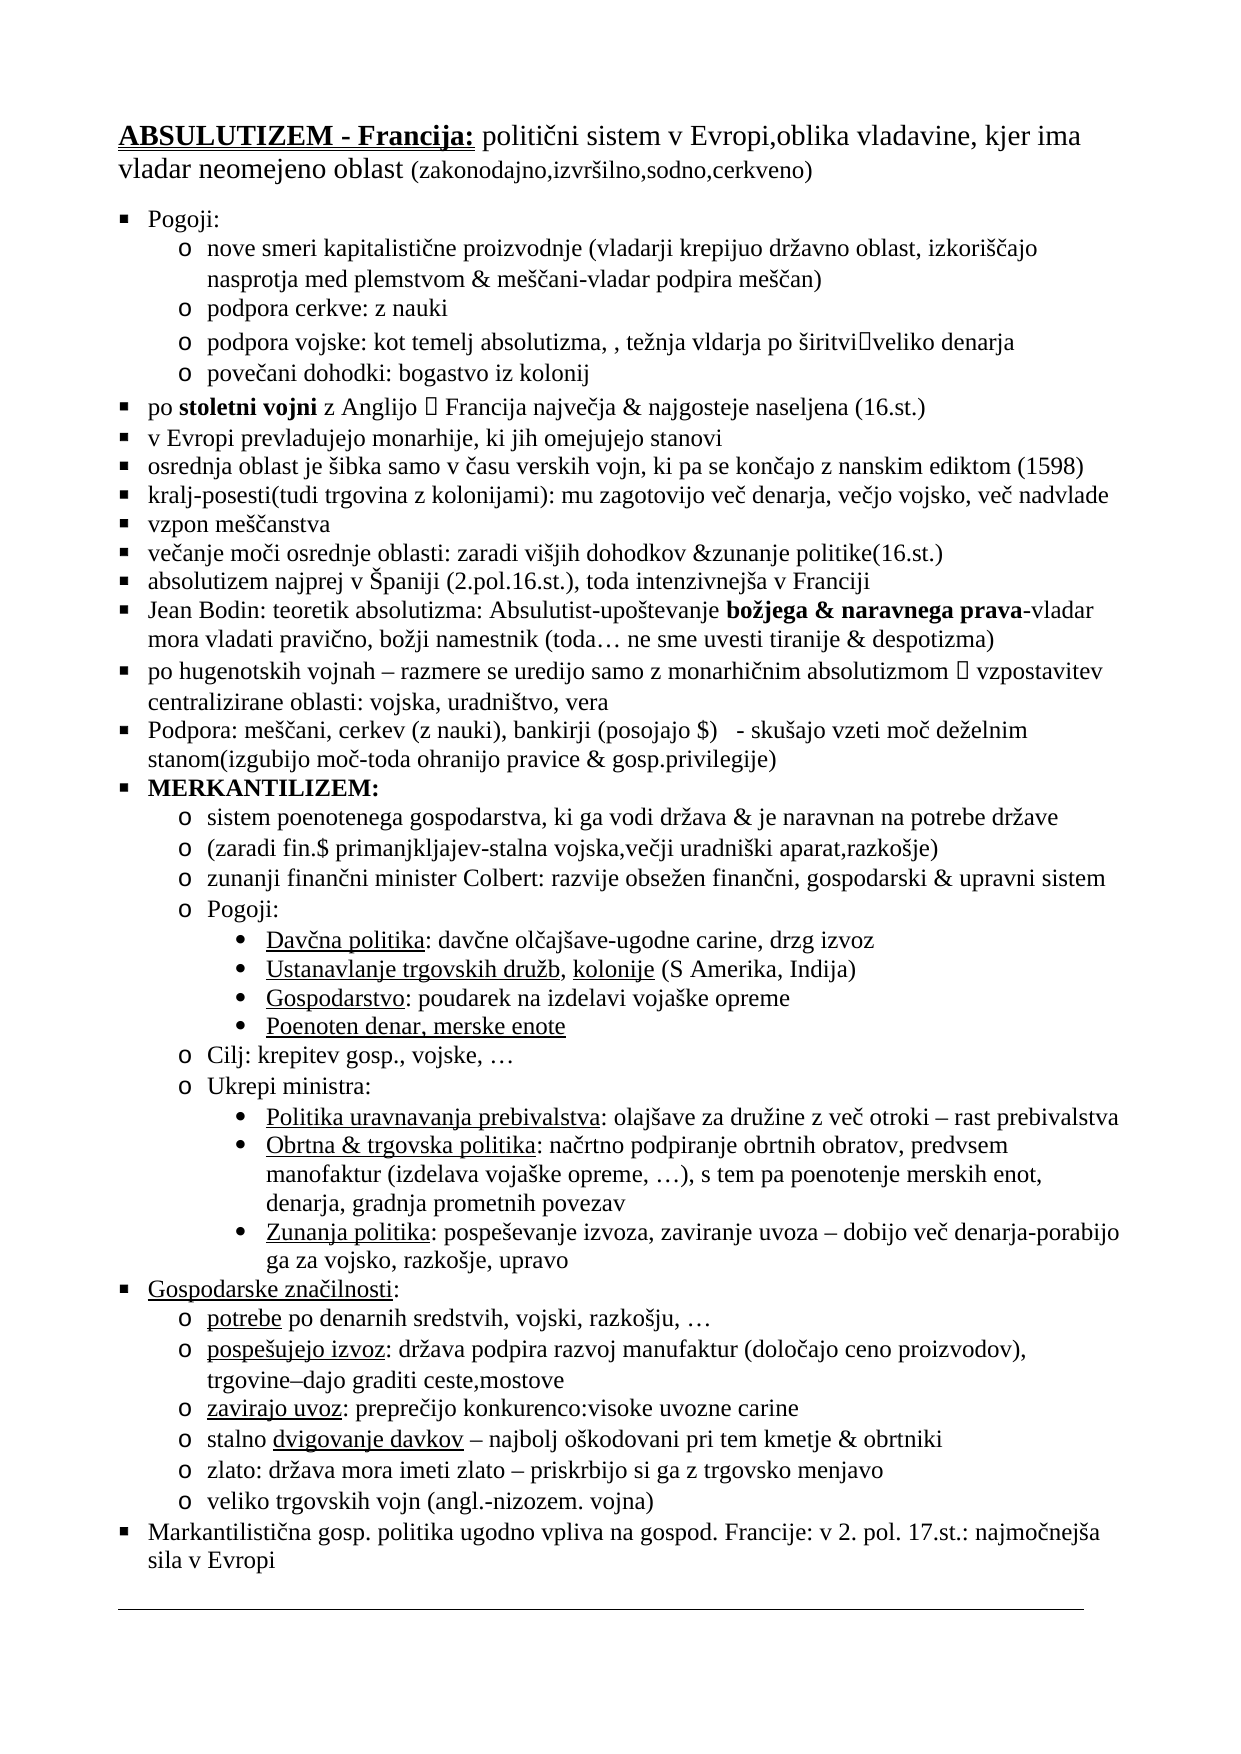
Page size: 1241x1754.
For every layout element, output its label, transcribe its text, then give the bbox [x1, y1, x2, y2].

list v Evropi prevladujejo monarhije, ki jih omejujejo stanovi [118, 423, 1122, 451]
list Politika uravnavanja prebivalstva: olajšave za družine z več otroki – rast prebivalstva [236, 1102, 1122, 1131]
list Markantilistična gosp. politika ugodno vpliva na gospod. Francije: v 2. pol. 17.st.: najmočnejša sila v Evropi [118, 1517, 1122, 1574]
list zavirajo uvoz: preprečijo konkurenco:visoke uvozne carine [177, 1393, 1122, 1424]
list Pogoji: [118, 204, 1122, 233]
list večanje moči osrednje oblasti: zaradi višjih dohodkov &zunanje politike(16.st.) [118, 538, 1122, 566]
list osrednja oblast je šibka samo v času verskih vojn, ki pa se končajo z nanskim ediktom (1598) [118, 451, 1122, 480]
list veliko trgovskih vojn (angl.-nizozem. vojna) [177, 1486, 1122, 1517]
list Zunanja politika: pospeševanje izvoza, zaviranje uvoza – dobijo več denarja-porabijo ga za vojsko, razkošje, upravo [236, 1217, 1122, 1274]
list Jean Bodin: teoretik absolutizma: Absulutist-upoštevanje božjega & naravnega prava-vladar mora vladati pravično, božji namestnik (toda… ne sme uvesti tiranije & despotizma) [118, 595, 1122, 653]
list Gospodarske značilnosti: [118, 1274, 1122, 1303]
list Poenoten denar, merske enote [236, 1011, 1122, 1040]
list Pogoji: [177, 894, 1122, 925]
list podpora vojske: kot temelj absolutizma, , težnja vldarja po širitviveliko denarja [177, 323, 1122, 358]
list Ukrepi ministra: [177, 1071, 1122, 1102]
list MERKANTILIZEM: [118, 773, 1122, 802]
list potrebe po denarnih sredstvih, vojski, razkošju, … [177, 1303, 1122, 1334]
text ABSULUTIZEM - Francija: politični sistem v Evropi,oblika vladavine, kjer ima vladar neomejeno oblast (zakonodajno,izvršilno,sodno,cerkveno) [118, 118, 1133, 185]
list Obrtna & trgovska politika: načrtno podpiranje obrtnih obratov, predvsem manofaktur (izdelava vojaške opreme, …), s tem pa poenotenje merskih enot, denarja, gradnja prometnih povezav [236, 1131, 1122, 1217]
list po stoletni vojni z Anglijo  Francija največja & najgosteje naseljena (16.st.) [118, 389, 1122, 423]
list zunanji finančni minister Colbert: razvije obsežen finančni, gospodarski & upravni sistem [177, 863, 1122, 894]
list kralj-posesti(tudi trgovina z kolonijami): mu zagotovijo več denarja, večjo vojsko, več nadvlade [118, 480, 1122, 509]
list povečani dohodki: bogastvo iz kolonij [177, 358, 1122, 389]
list podpora cerkve: z nauki [177, 293, 1122, 323]
list sistem poenotenega gospodarstva, ki ga vodi država & je naravnan na potrebe države [177, 802, 1122, 833]
list pospešujejo izvoz: država podpira razvoj manufaktur (določajo ceno proizvodov), trgovine–dajo graditi ceste,mostove [177, 1334, 1122, 1393]
list nove smeri kapitalistične proizvodnje (vladarji krepijuo državno oblast, izkoriščajo nasprotja med plemstvom & meščani-vladar podpira meščan) [177, 233, 1122, 293]
list Podpora: meščani, cerkev (z nauki), bankirji (posojajo $) - skušajo vzeti moč deželnim stanom(izgubijo moč-toda ohranijo pravice & gosp.privilegije) [118, 716, 1122, 773]
list (zaradi fin.$ primanjkljajev-stalna vojska,večji uradniški aparat,razkošje) [177, 833, 1122, 863]
list Davčna politika: davčne olčajšave-ugodne carine, drzg izvoz [236, 925, 1122, 954]
list Ustanavlanje trgovskih družb, kolonije (S Amerika, Indija) [236, 954, 1122, 983]
list absolutizem najprej v Španiji (2.pol.16.st.), toda intenzivnejša v Franciji [118, 566, 1122, 595]
list Cilj: krepitev gosp., vojske, … [177, 1040, 1122, 1071]
list zlato: država mora imeti zlato – priskrbijo si ga z trgovsko menjavo [177, 1455, 1122, 1486]
list vzpon meščanstva [118, 509, 1122, 538]
list stalno dvigovanje davkov – najbolj oškodovani pri tem kmetje & obrtniki [177, 1424, 1122, 1455]
list Gospodarstvo: poudarek na izdelavi vojaške opreme [236, 983, 1122, 1011]
list po hugenotskih vojnah – razmere se uredijo samo z monarhičnim absolutizmom  vzpostavitev centralizirane oblasti: vojska, uradništvo, vera [118, 653, 1122, 716]
